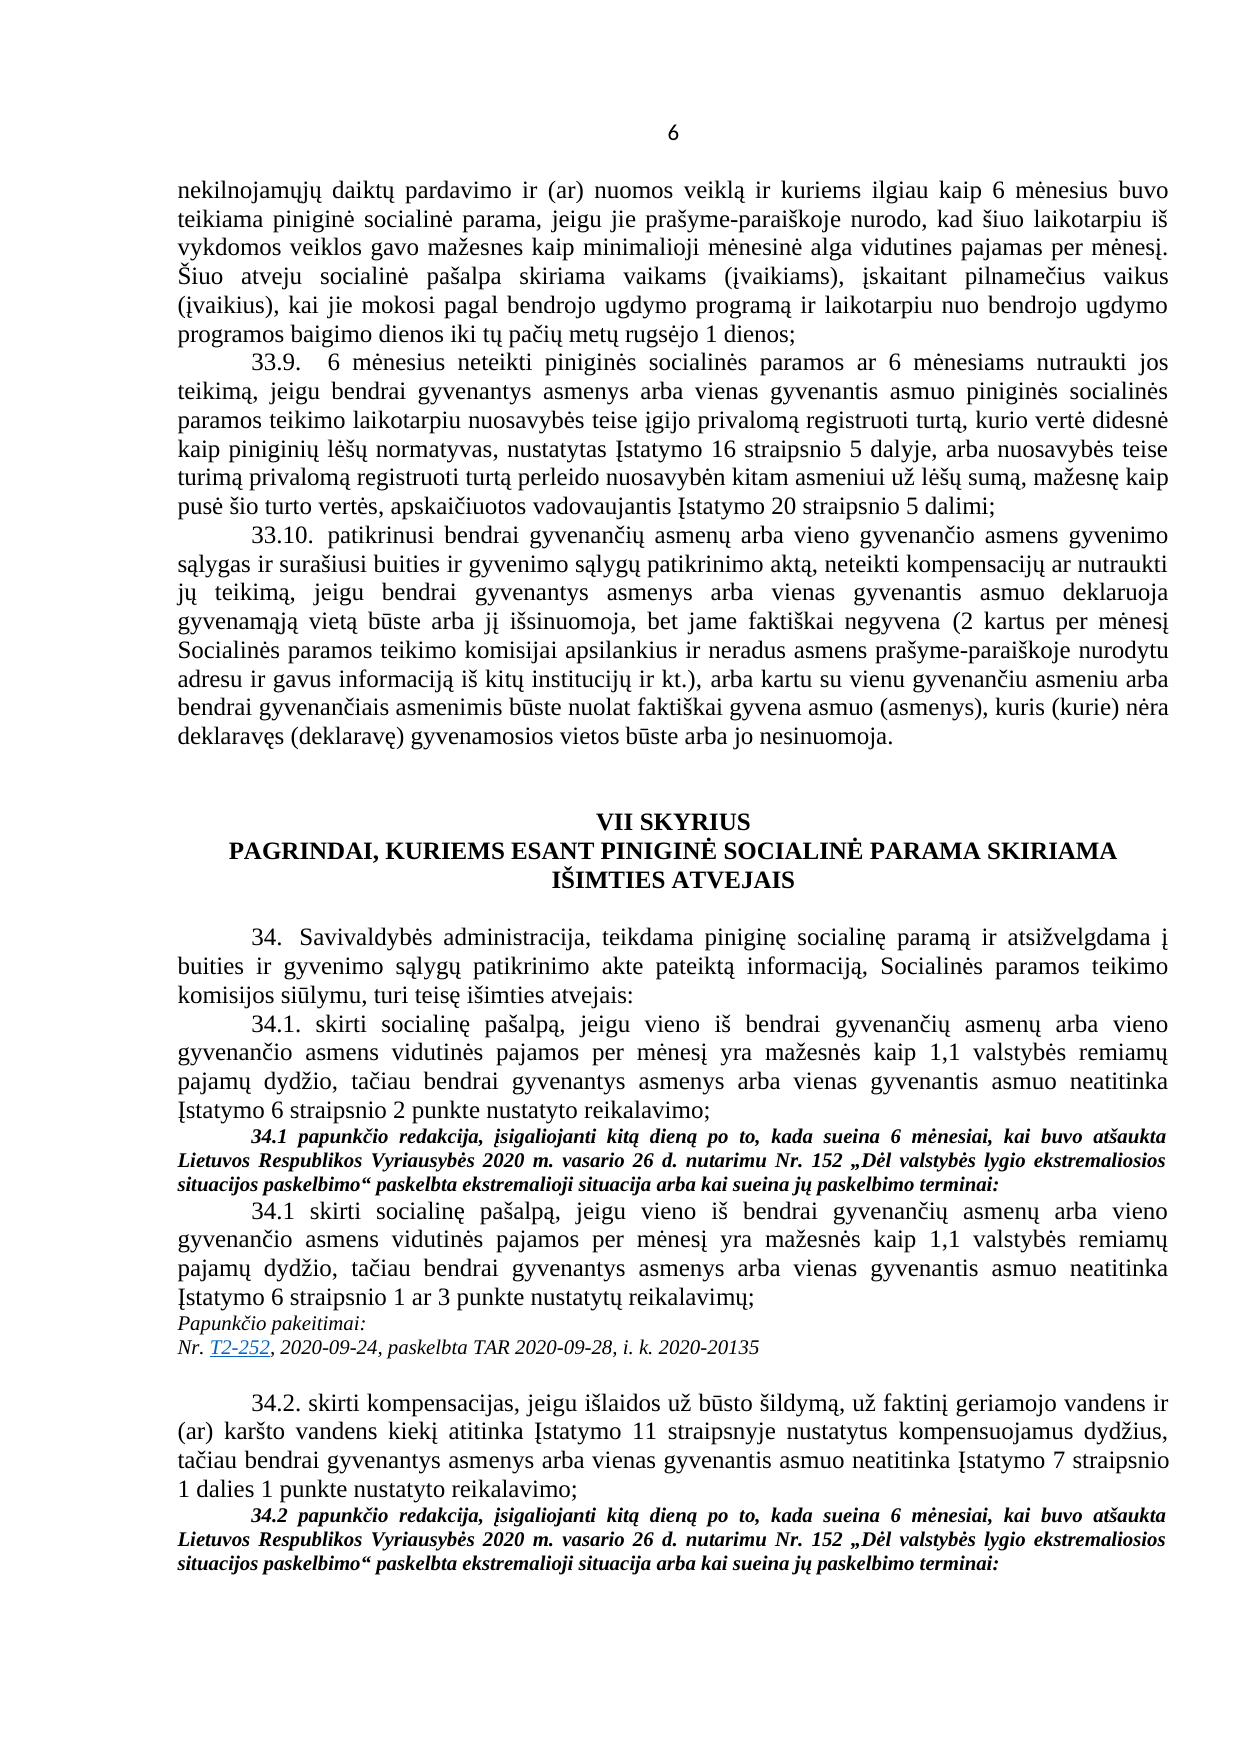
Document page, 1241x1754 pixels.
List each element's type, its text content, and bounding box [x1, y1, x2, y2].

text 33.10. patikrinusi bendrai gyvenančių asmenų arba vieno gyvenančio asmens gyvenimo sąlygas ir surašiusi buities ir gyvenimo sąlygų patikrinimo aktą, neteikti kompensacijų ar nutraukti jų teikimą, jeigu bendrai gyvenantys asmenys arba vienas gyvenantis asmuo deklaruoja gyvenamąją vietą būste arba jį išsinuomoja, bet jame faktiškai negyvena (2 kartus per mėnesį Socialinės paramos teikimo komisijai apsilankius ir neradus asmens prašyme-paraiškoje nurodytu adresu ir gavus informaciją iš kitų institucijų ir kt.), arba kartu su vienu gyvenančiu asmeniu arba bendrai gyvenančiais asmenimis būste nuolat faktiškai gyvena asmuo (asmenys), kuris (kurie) nėra deklaravęs (deklaravę) gyvenamosios vietos būste arba jo nesinuomoja. [177, 520, 1169, 750]
text 34.2 papunkčio redakcija, įsigaliojanti kitą dieną po to, kada sueina 6 mėnesiai, kai buvo atšaukta Lietuvos Respublikos Vyriausybės 2020 m. vasario 26 d. nutarimu Nr. 152 „Dėl valstybės lygio ekstremaliosios situacijos paskelbimo“ paskelbta ekstremalioji situacija arba kai sueina jų paskelbimo terminai: [177, 1503, 1169, 1575]
text nekilnojamųjų daiktų pardavimo ir (ar) nuomos veiklą ir kuriems ilgiau kaip 6 mėnesius buvo teikiama piniginė socialinė parama, jeigu jie prašyme-paraiškoje nurodo, kad šiuo laikotarpiu iš vykdomos veiklos gavo mažesnes kaip minimalioji mėnesinė alga vidutines pajamas per mėnesį. Šiuo atveju socialinė pašalpa skiriama vaikams (įvaikiams), įskaitant pilnamečius vaikus (įvaikius), kai jie mokosi pagal bendrojo ugdymo programą ir laikotarpiu nuo bendrojo ugdymo programos baigimo dienos iki tų pačių metų rugsėjo 1 dienos; [177, 175, 1169, 347]
text 34.2. skirti kompensacijas, jeigu išlaidos už būsto šildymą, už faktinį geriamojo vandens ir (ar) karšto vandens kiekį atitinka Įstatymo 11 straipsnyje nustatytus kompensuojamus dydžius, tačiau bendrai gyvenantys asmenys arba vienas gyvenantis asmuo neatitinka Įstatymo 7 straipsnio 1 dalies 1 punkte nustatyto reikalavimo; [177, 1388, 1169, 1503]
text 34.1. skirti socialinę pašalpą, jeigu vieno iš bendrai gyvenančių asmenų arba vieno gyvenančio asmens vidutinės pajamos per mėnesį yra mažesnės kaip 1,1 valstybės remiamų pajamų dydžio, tačiau bendrai gyvenantys asmenys arba vienas gyvenantis asmuo neatitinka Įstatymo 6 straipsnio 2 punkte nustatyto reikalavimo; [177, 1009, 1169, 1124]
text Papunkčio pakeitimai: [177, 1311, 1169, 1335]
text PAGRINDAI, KURIEMS ESANT PINIGINĖ SOCIALINĖ PARAMA SKIRIAMA IŠIMTIES ATVEJAIS [177, 836, 1169, 894]
text 34. Savivaldybės administracija, teikdama piniginę socialinę paramą ir atsižvelgdama į buities ir gyvenimo sąlygų patikrinimo akte pateiktą informaciją, Socialinės paramos teikimo komisijos siūlymu, turi teisę išimties atvejais: [177, 922, 1169, 1009]
text 34.1 skirti socialinę pašalpą, jeigu vieno iš bendrai gyvenančių asmenų arba vieno gyvenančio asmens vidutinės pajamos per mėnesį yra mažesnės kaip 1,1 valstybės remiamų pajamų dydžio, tačiau bendrai gyvenantys asmenys arba vienas gyvenantis asmuo neatitinka Įstatymo 6 straipsnio 1 ar 3 punkte nustatytų reikalavimų; [177, 1196, 1169, 1311]
text 34.1 papunkčio redakcija, įsigaliojanti kitą dieną po to, kada sueina 6 mėnesiai, kai buvo atšaukta Lietuvos Respublikos Vyriausybės 2020 m. vasario 26 d. nutarimu Nr. 152 „Dėl valstybės lygio ekstremaliosios situacijos paskelbimo“ paskelbta ekstremalioji situacija arba kai sueina jų paskelbimo terminai: [177, 1124, 1169, 1196]
text Nr. T2-252, 2020-09-24, paskelbta TAR 2020-09-28, i. k. 2020-20135 [177, 1335, 1169, 1359]
text 33.9. 6 mėnesius neteikti piniginės socialinės paramos ar 6 mėnesiams nutraukti jos teikimą, jeigu bendrai gyvenantys asmenys arba vienas gyvenantis asmuo piniginės socialinės paramos teikimo laikotarpiu nuosavybės teise įgijo privalomą registruoti turtą, kurio vertė didesnė kaip piniginių lėšų normatyvas, nustatytas Įstatymo 16 straipsnio 5 dalyje, arba nuosavybės teise turimą privalomą registruoti turtą perleido nuosavybėn kitam asmeniui už lėšų sumą, mažesnę kaip pusė šio turto vertės, apskaičiuotos vadovaujantis Įstatymo 20 straipsnio 5 dalimi; [177, 347, 1169, 520]
text VII SKYRIUS [177, 807, 1169, 836]
